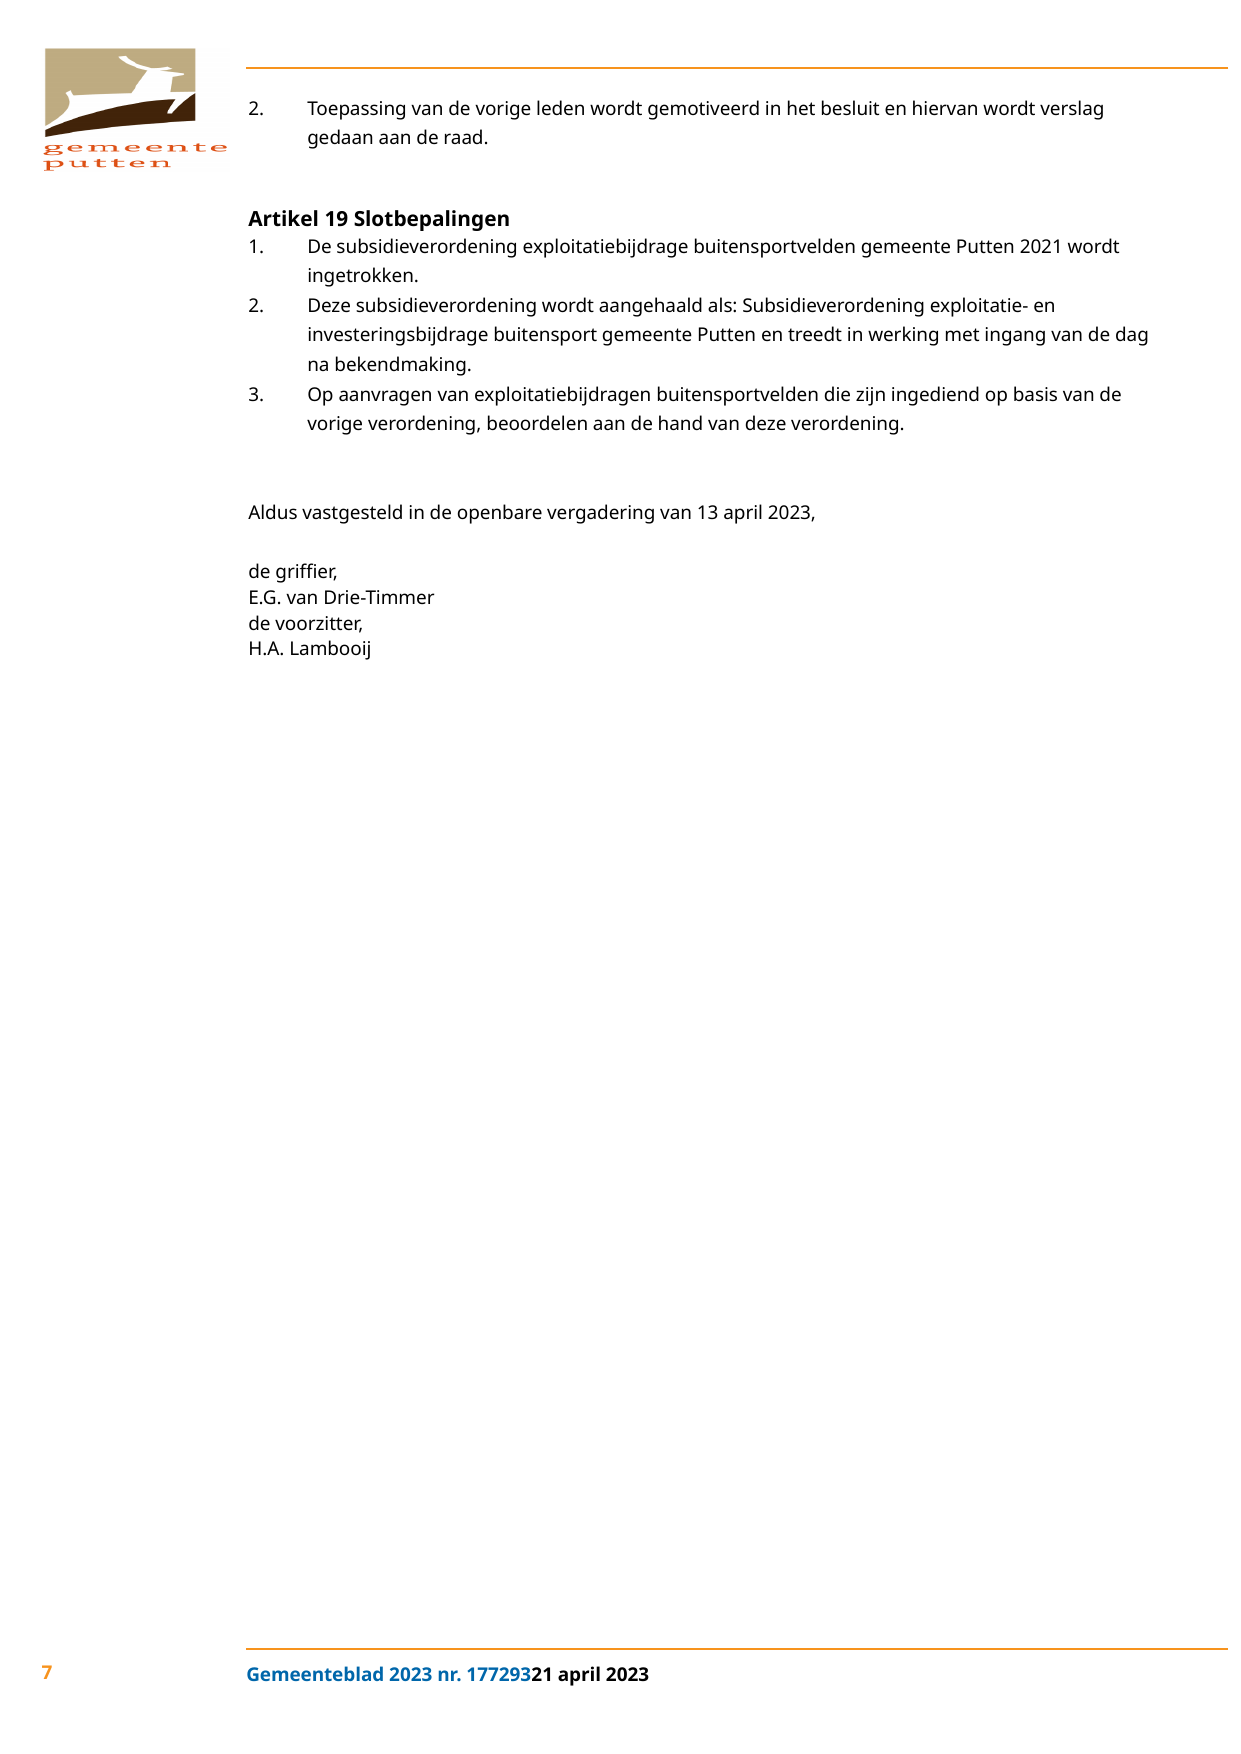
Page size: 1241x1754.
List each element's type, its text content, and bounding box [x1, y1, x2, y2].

picture [41, 47, 231, 172]
text E.G. van Drie-Timmer [248, 584, 1152, 610]
text Aldus vastgesteld in de openbare vergadering van 13 april 2023, [248, 499, 1152, 525]
list Deze subsidieverordening wordt aangehaald als: Subsidieverordening exploitatie- en investeringsbijdrage buitensport gemeente Putten en treedt in werking met ingang van de dag na bekendmaking. [248, 292, 1152, 377]
text de griffier, [248, 558, 1152, 584]
list Op aanvragen van exploitatiebijdragen buitensportvelden die zijn ingediend op basis van de vorige verordening, beoordelen aan de hand van deze verordening. [248, 381, 1152, 436]
text Artikel 19 Slotbepalingen [248, 204, 1152, 233]
text de voorzitter, [248, 610, 1152, 635]
list Toepassing van de vorige leden wordt gemotiveerd in het besluit en hiervan wordt verslag gedaan aan de raad. [248, 95, 1152, 150]
list De subsidieverordening exploitatiebijdrage buitensportvelden gemeente Putten 2021 wordt ingetrokken. [248, 233, 1152, 288]
text H.A. Lambooij [248, 635, 1152, 661]
